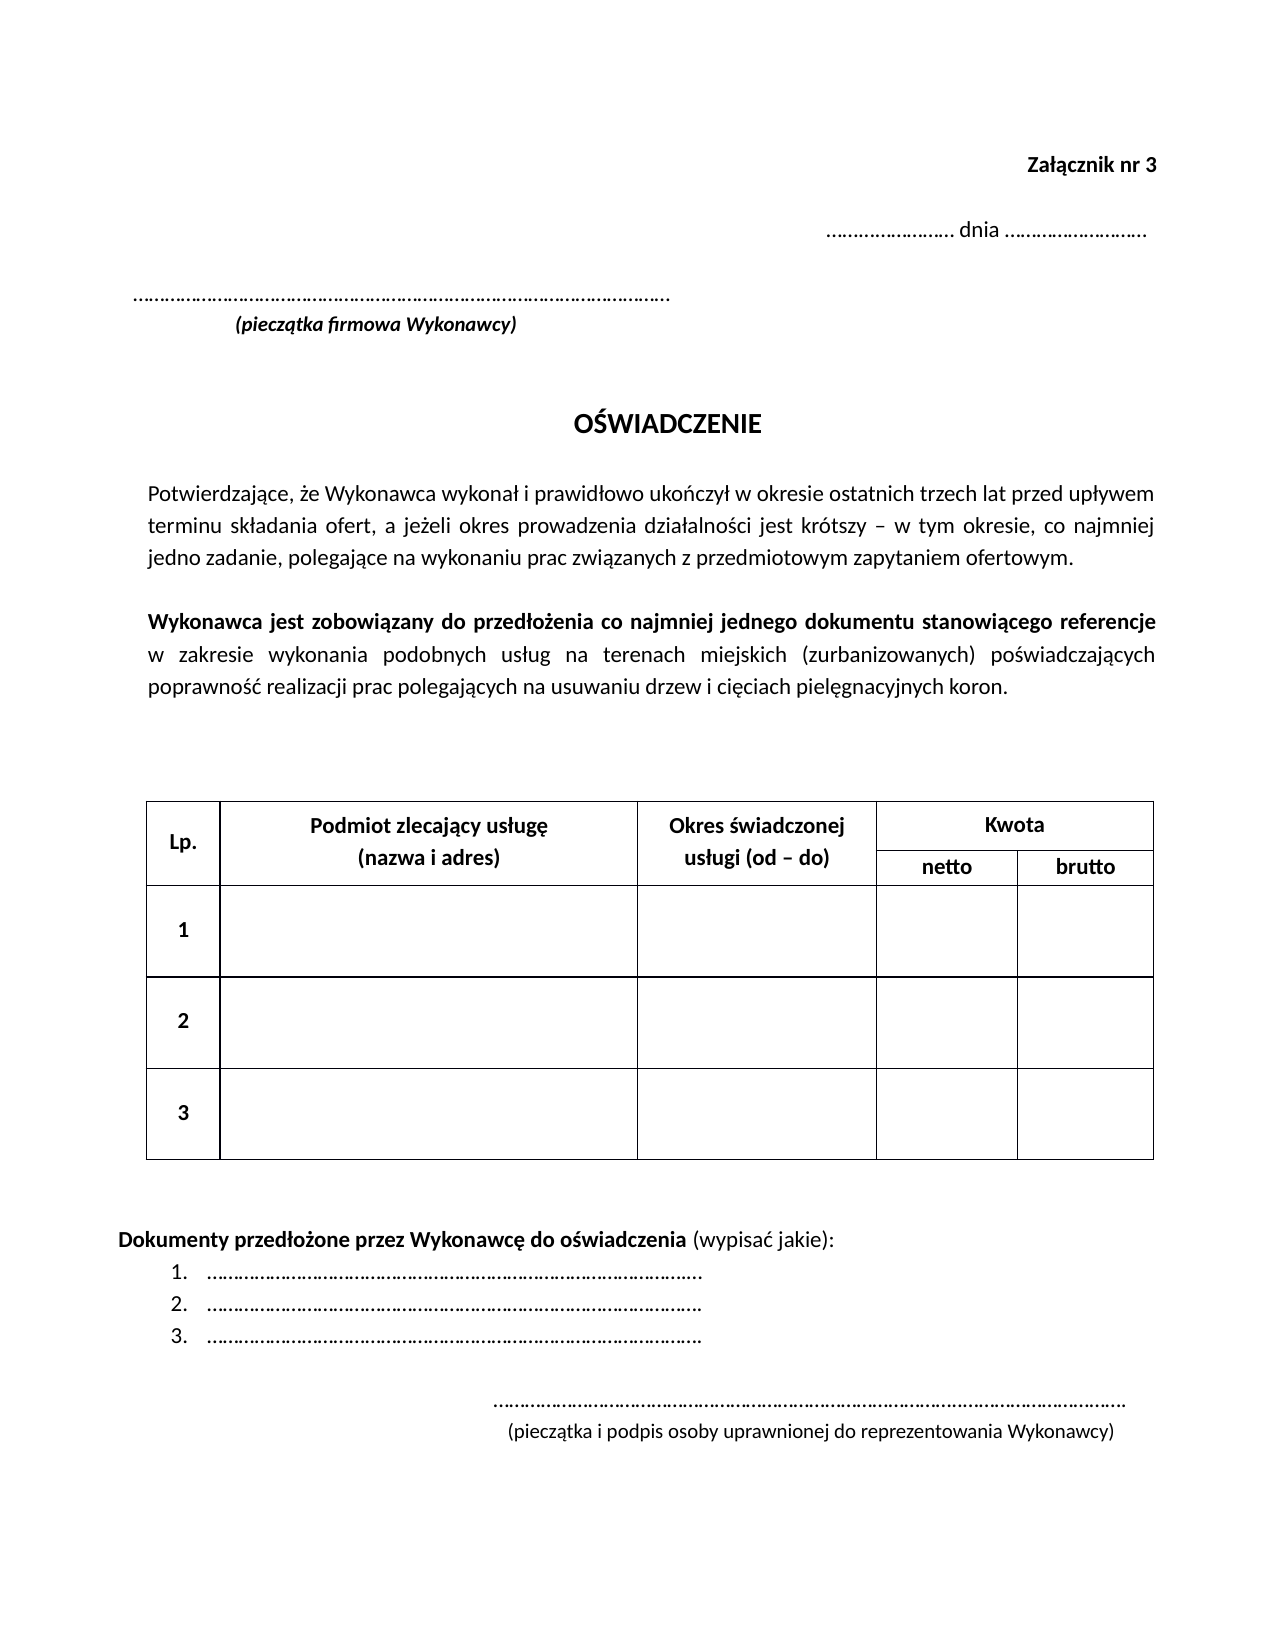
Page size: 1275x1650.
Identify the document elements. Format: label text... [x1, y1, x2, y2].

table_cell [638, 886, 876, 976]
table_cell [1018, 978, 1153, 1068]
table_cell [1018, 886, 1153, 976]
table_cell [877, 1069, 1017, 1159]
text (pieczątka firmowa Wykonawcy) [118, 311, 1157, 337]
text Wykonawca jest zobowiązany do przedłożenia co najmniej jednego dokumentu stanowiącego referencje w zakresie wykonania podobnych usług na terenach miejskich (zurbanizowanych) poświadczających poprawność realizacji prac polegających na usuwaniu drzew i cięciach pielęgnacyjnych koron. [148, 607, 1157, 700]
text ……...…………… dnia ……………………… [133, 215, 1157, 243]
list …………………………………………………………………………………. [170, 1321, 1157, 1349]
table_cell netto [877, 851, 1017, 885]
text (pieczątka i podpis osoby uprawnionej do reprezentowania Wykonawcy) [493, 1418, 1157, 1443]
table_cell [638, 1069, 876, 1159]
table_header Okres świadczonej usługi (od – do) [638, 802, 876, 885]
table_cell 2 [147, 978, 219, 1068]
table_cell [877, 886, 1017, 976]
table_cell [221, 978, 637, 1068]
text OŚWIADCZENIE [529, 405, 1157, 440]
table_cell [877, 978, 1017, 1068]
text Załącznik nr 3 [118, 150, 1157, 178]
table_header Kwota [877, 802, 1153, 850]
list ……………………………………………………………………………….… [170, 1257, 1157, 1285]
table_cell 3 [147, 1069, 219, 1159]
table_cell [221, 886, 637, 976]
text Potwierdzające, że Wykonawca wykonał i prawidłowo ukończył w okresie ostatnich trzech lat przed upływem terminu składania ofert, a jeżeli okres prowadzenia działalności jest krótszy – w tym okresie, co najmniej jedno zadanie, polegające na wykonaniu prac związanych z przedmiotowym zapytaniem ofertowym. [148, 479, 1157, 571]
table_cell [1018, 1069, 1153, 1159]
table_header Lp. [147, 802, 219, 885]
table_cell [221, 1069, 637, 1159]
list …………………………………………………………………………………. [170, 1289, 1157, 1317]
table_cell 1 [147, 886, 219, 976]
text ……………………………………………………………………………..…………………………. [493, 1386, 1157, 1414]
table_header Podmiot zlecający usługę (nazwa i adres) [221, 802, 637, 885]
table_cell [638, 978, 876, 1068]
table_cell brutto [1018, 851, 1153, 885]
text Dokumenty przedłożone przez Wykonawcę do oświadczenia (wypisać jakie): [118, 1225, 1157, 1253]
text ………………………………………………………………………………………… [133, 279, 1157, 307]
